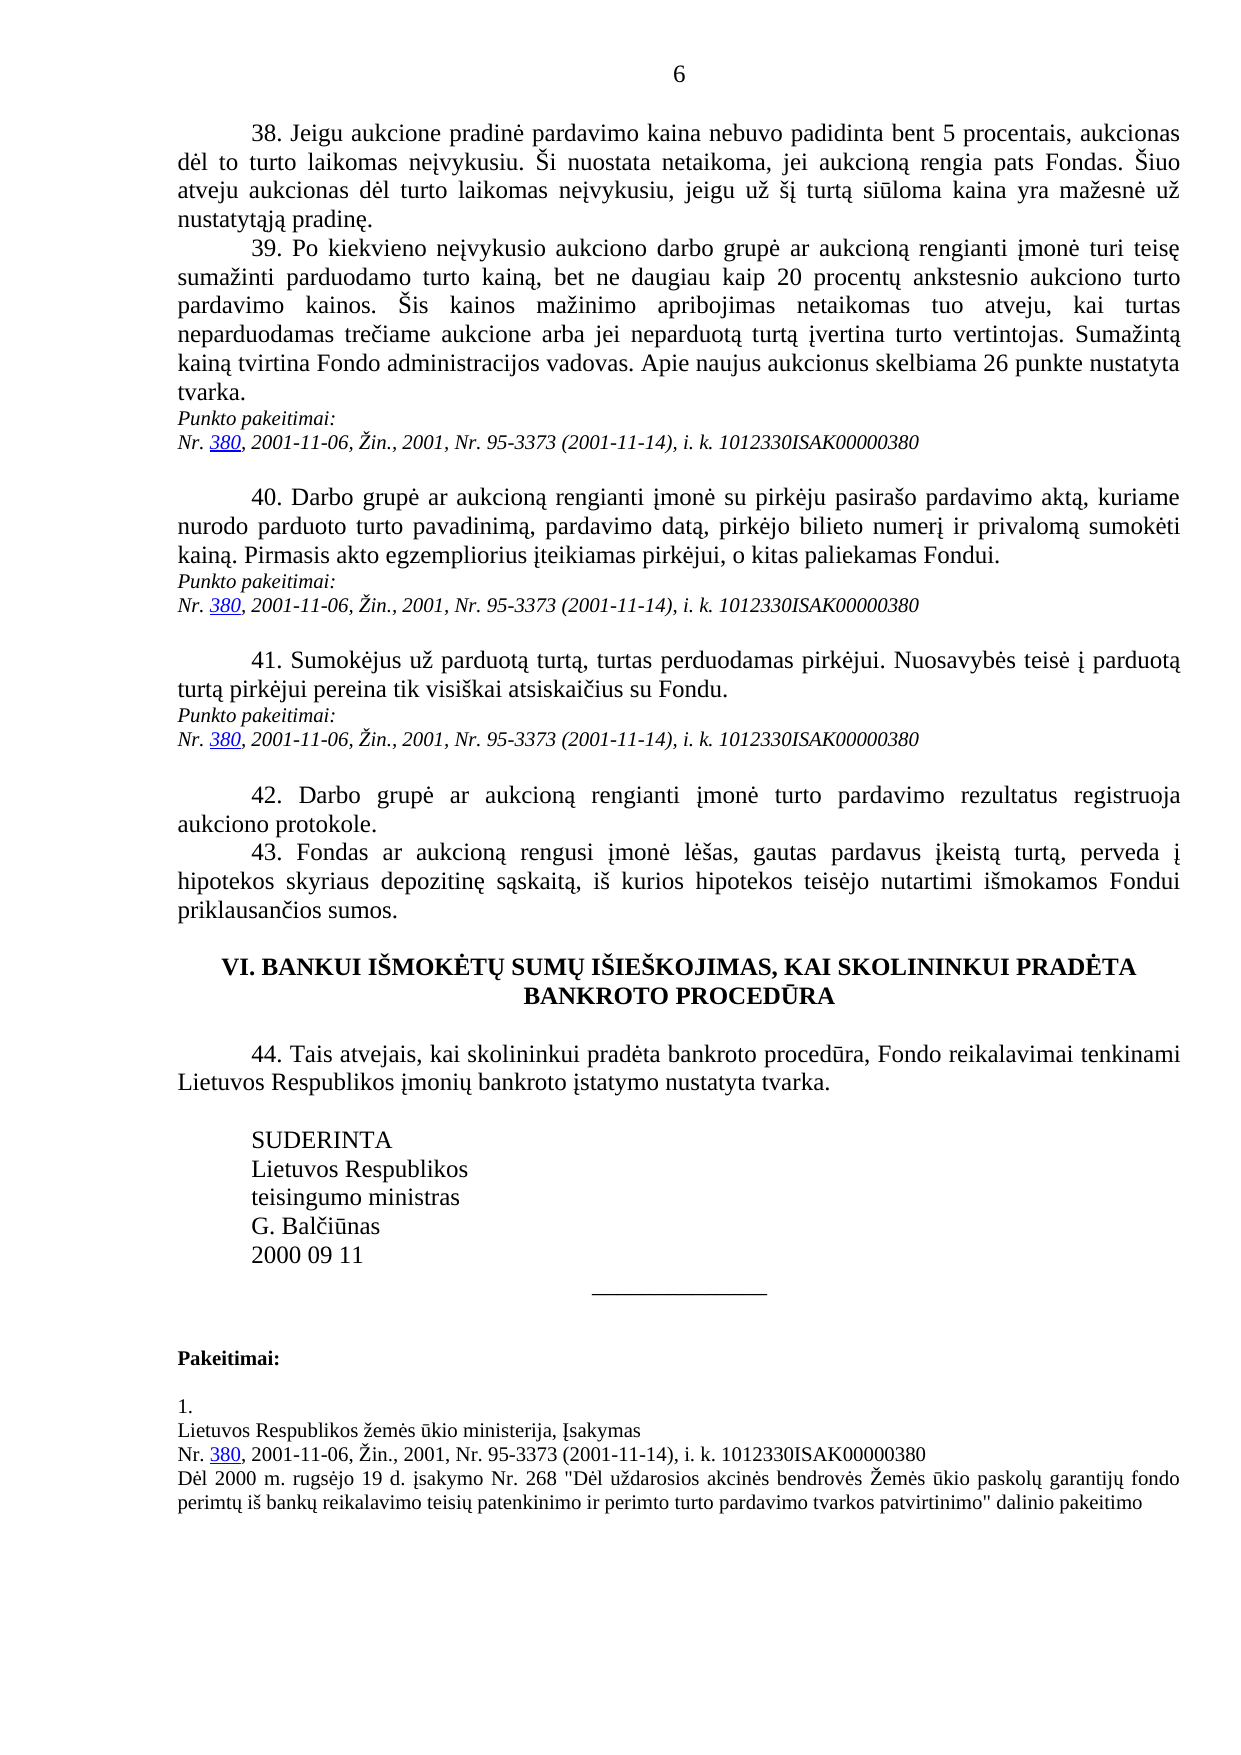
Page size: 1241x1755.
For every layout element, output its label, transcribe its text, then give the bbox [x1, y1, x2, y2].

text Punkto pakeitimai: [177, 703, 1181, 727]
text Nr. 380, 2001-11-06, Žin., 2001, Nr. 95-3373 (2001-11-14), i. k. 1012330ISAK00000380 [177, 727, 1181, 751]
text Nr. 380, 2001-11-06, Žin., 2001, Nr. 95-3373 (2001-11-14), i. k. 1012330ISAK00000380 [177, 1442, 1181, 1466]
text 2000 09 11 [177, 1240, 1181, 1269]
text 42. Darbo grupė ar aukcioną rengianti įmonė turto pardavimo rezultatus registruoja aukciono protokole. [177, 780, 1181, 837]
text teisingumo ministras [177, 1182, 1181, 1211]
text G. Balčiūnas [177, 1211, 1181, 1240]
text 43. Fondas ar aukcioną rengusi įmonė lėšas, gautas pardavus įkeistą turtą, perveda į hipotekos skyriaus depozitinę sąskaitą, iš kurios hipotekos teisėjo nutartimi išmokamos Fondui priklausančios sumos. [177, 837, 1181, 924]
text 39. Po kiekvieno neįvykusio aukciono darbo grupė ar aukcioną rengianti įmonė turi teisę sumažinti parduodamo turto kainą, bet ne daugiau kaip 20 procentų ankstesnio aukciono turto pardavimo kainos. Šis kainos mažinimo apribojimas netaikomas tuo atveju, kai turtas neparduodamas trečiame aukcione arba jei neparduotą turtą įvertina turto vertintojas. Sumažintą kainą tvirtina Fondo administracijos vadovas. Apie naujus aukcionus skelbiama 26 punkte nustatyta tvarka. [177, 233, 1181, 406]
text Nr. 380, 2001-11-06, Žin., 2001, Nr. 95-3373 (2001-11-14), i. k. 1012330ISAK00000380 [177, 593, 1181, 617]
text 1. [177, 1394, 1181, 1418]
text ______________ [177, 1269, 1181, 1297]
text SUDERINTA [177, 1125, 1181, 1154]
text 44. Tais atvejais, kai skolininkui pradėta bankroto procedūra, Fondo reikalavimai tenkinami Lietuvos Respublikos įmonių bankroto įstatymo nustatyta tvarka. [177, 1039, 1181, 1096]
text Punkto pakeitimai: [177, 406, 1181, 430]
text Pakeitimai: [177, 1346, 1181, 1370]
text VI. BANKUI IŠMOKĖTŲ SUMŲ IŠIEŠKOJIMAS, KAI SKOLININKUI PRADĖTA BANKROTO PROCEDŪRA [177, 952, 1181, 1010]
text Lietuvos Respublikos [177, 1154, 1181, 1182]
text Lietuvos Respublikos žemės ūkio ministerija, Įsakymas [177, 1418, 1181, 1442]
text Punkto pakeitimai: [177, 569, 1181, 593]
text 38. Jeigu aukcione pradinė pardavimo kaina nebuvo padidinta bent 5 procentais, aukcionas dėl to turto laikomas neįvykusiu. Ši nuostata netaikoma, jei aukcioną rengia pats Fondas. Šiuo atveju aukcionas dėl turto laikomas neįvykusiu, jeigu už šį turtą siūloma kaina yra mažesnė už nustatytąją pradinę. [177, 118, 1181, 233]
text 41. Sumokėjus už parduotą turtą, turtas perduodamas pirkėjui. Nuosavybės teisė į parduotą turtą pirkėjui pereina tik visiškai atsiskaičius su Fondu. [177, 646, 1181, 703]
text Dėl 2000 m. rugsėjo 19 d. įsakymo Nr. 268 "Dėl uždarosios akcinės bendrovės Žemės ūkio paskolų garantijų fondo perimtų iš bankų reikalavimo teisių patenkinimo ir perimto turto pardavimo tvarkos patvirtinimo" dalinio pakeitimo [177, 1466, 1181, 1514]
text 40. Darbo grupė ar aukcioną rengianti įmonė su pirkėju pasirašo pardavimo aktą, kuriame nurodo parduoto turto pavadinimą, pardavimo datą, pirkėjo bilieto numerį ir privalomą sumokėti kainą. Pirmasis akto egzempliorius įteikiamas pirkėjui, o kitas paliekamas Fondui. [177, 482, 1181, 569]
text Nr. 380, 2001-11-06, Žin., 2001, Nr. 95-3373 (2001-11-14), i. k. 1012330ISAK00000380 [177, 430, 1181, 454]
